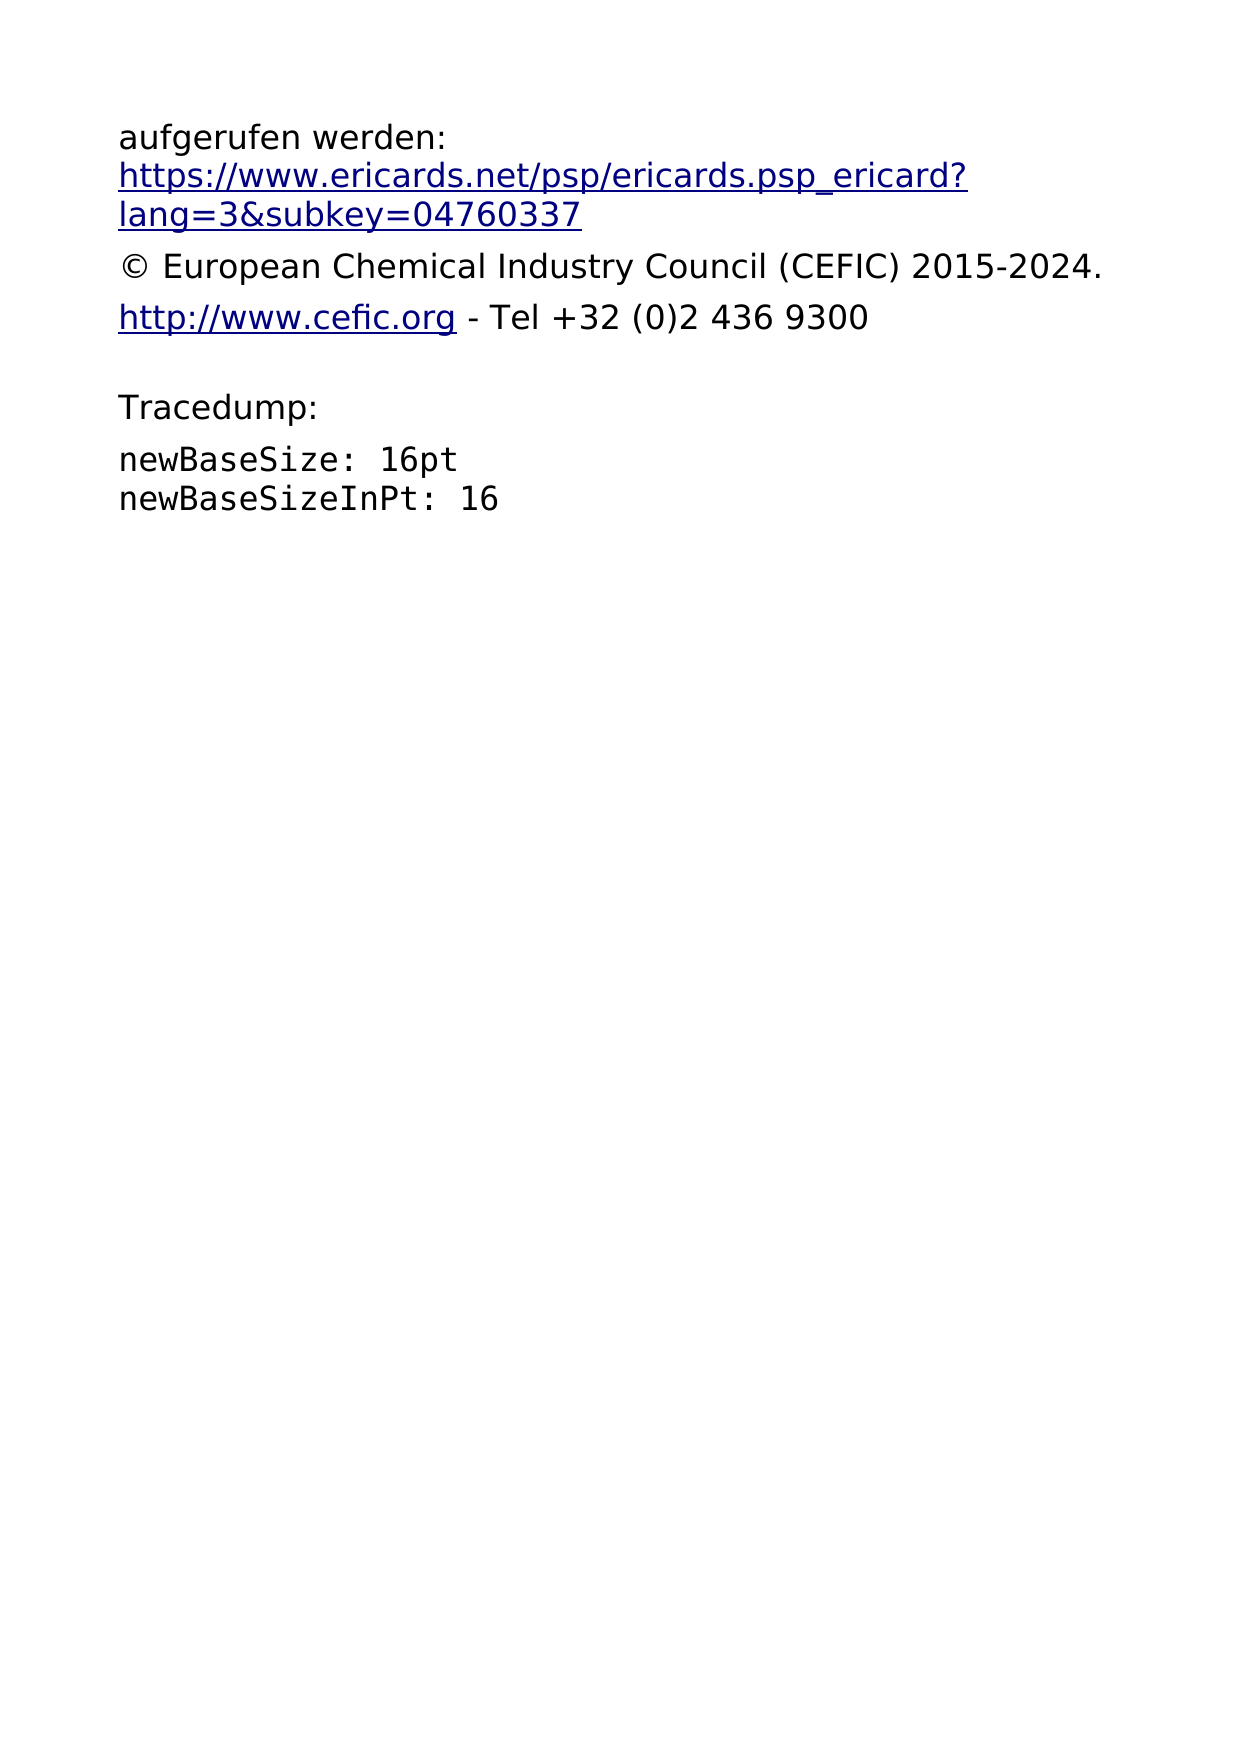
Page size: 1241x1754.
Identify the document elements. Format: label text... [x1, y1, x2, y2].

text aufgerufen werden: https://www.ericards.net/psp/ericards.psp_ericard?lang=3&subkey=04760337 [118, 118, 1122, 235]
text newBaseSize: 16pt newBaseSizeInPt: 16 [118, 440, 1122, 518]
text http://www.cefic.org - Tel +32 (0)2 436 9300 [118, 298, 1122, 337]
text © European Chemical Industry Council (CEFIC) 2015-2024. [118, 247, 1122, 286]
text Tracedump: [118, 350, 1122, 428]
